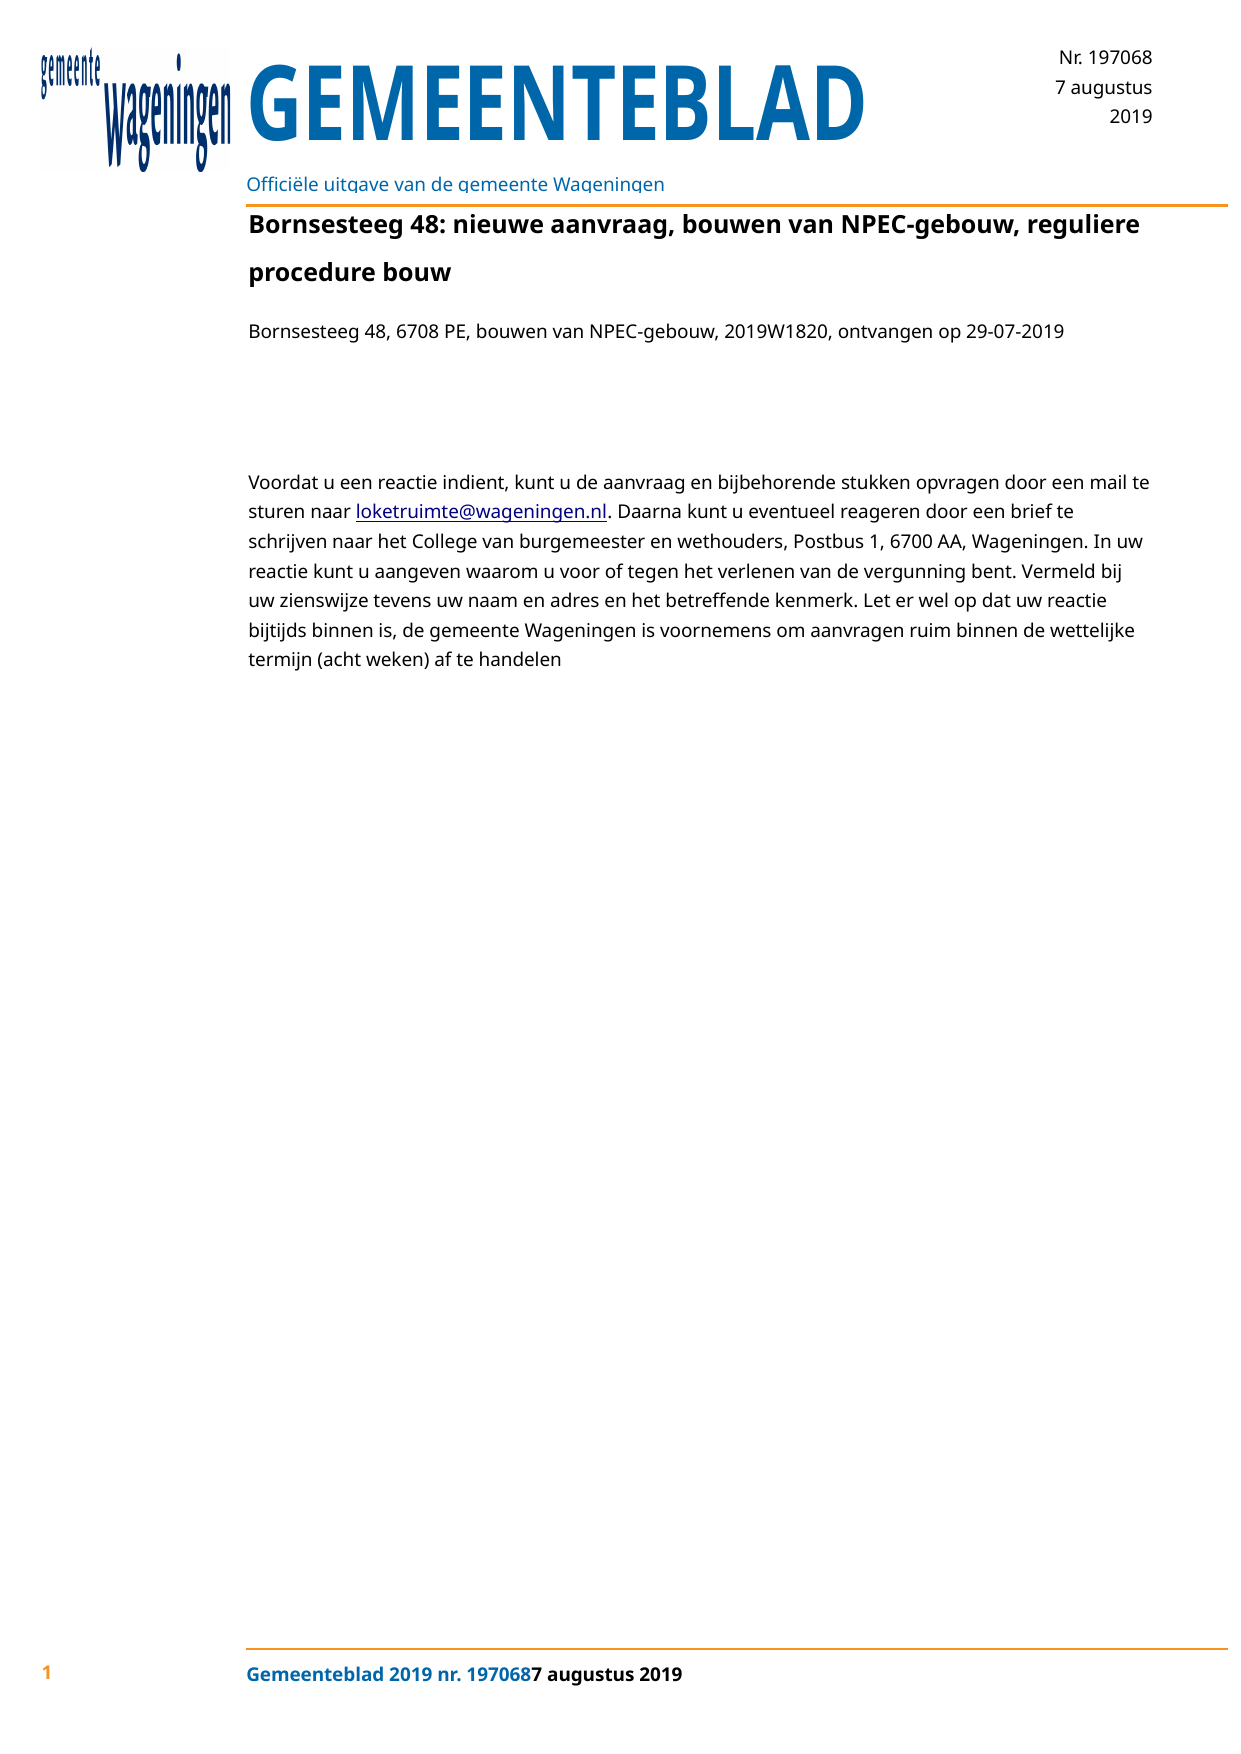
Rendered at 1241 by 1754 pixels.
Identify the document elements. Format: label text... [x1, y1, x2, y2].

text Voordat u een reactie indient, kunt u de aanvraag en bijbehorende stukken opvragen door een mail te sturen naar loketruimte@wageningen.nl. Daarna kunt u eventueel reageren door een brief te schrijven naar het College van burgemeester en wethouders, Postbus 1, 6700 AA, Wageningen. In uw reactie kunt u aangeven waarom u voor of tegen het verlenen van de vergunning bent. Vermeld bij uw zienswijze tevens uw naam en adres en het betreffende kenmerk. Let er wel op dat uw reactie bijtijds binnen is, de gemeente Wageningen is voornemens om aanvragen ruim binnen de wettelijke termijn (acht weken) af te handelen [248, 469, 1152, 672]
picture [41, 47, 231, 172]
text Bornsesteeg 48, 6708 PE, bouwen van NPEC-gebouw, 2019W1820, ontvangen op 29-07-2019 [248, 318, 1152, 344]
text Bornsesteeg 48: nieuwe aanvraag, bouwen van NPEC-gebouw, reguliere procedure bouw [248, 207, 1152, 288]
